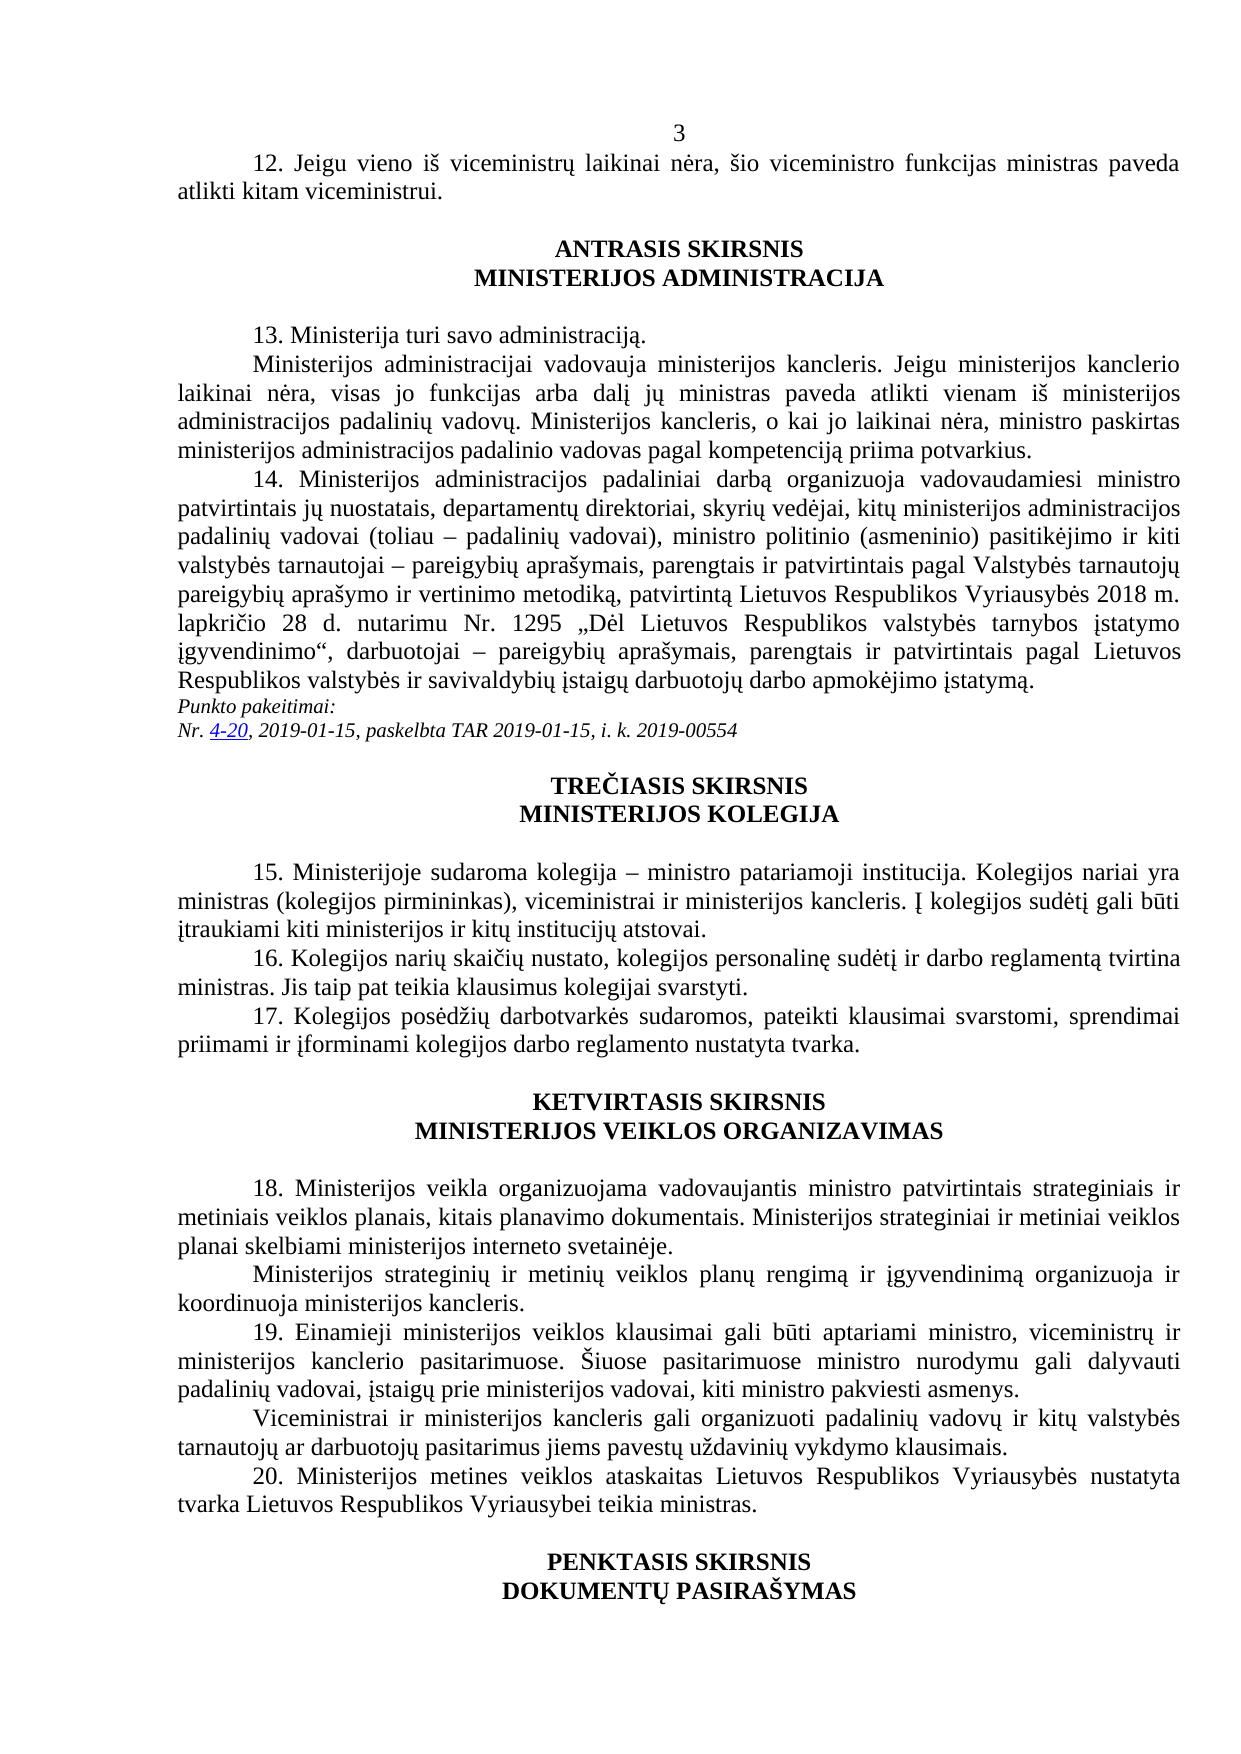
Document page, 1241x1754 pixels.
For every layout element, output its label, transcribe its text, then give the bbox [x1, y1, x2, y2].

text Viceministrai ir ministerijos kancleris gali organizuoti padalinių vadovų ir kitų valstybės tarnautojų ar darbuotojų pasitarimus jiems pavestų uždavinių vykdymo klausimais. [177, 1403, 1181, 1461]
text 13. Ministerija turi savo administraciją. [177, 320, 1181, 349]
text 14. Ministerijos administracijos padaliniai darbą organizuoja vadovaudamiesi ministro patvirtintais jų nuostatais, departamentų direktoriai, skyrių vedėjai, kitų ministerijos administracijos padalinių vadovai (toliau – padalinių vadovai), ministro politinio (asmeninio) pasitikėjimo ir kiti valstybės tarnautojai – pareigybių aprašymais, parengtais ir patvirtintais pagal Valstybės tarnautojų pareigybių aprašymo ir vertinimo metodiką, patvirtintą Lietuvos Respublikos Vyriausybės 2018 m. lapkričio 28 d. nutarimu Nr. 1295 „Dėl Lietuvos Respublikos valstybės tarnybos įstatymo įgyvendinimo“, darbuotojai – pareigybių aprašymais, parengtais ir patvirtintais pagal Lietuvos Respublikos valstybės ir savivaldybių įstaigų darbuotojų darbo apmokėjimo įstatymą. [177, 464, 1181, 694]
text TREČIASIS SKIRSNIS [177, 771, 1181, 799]
text Punkto pakeitimai: [177, 694, 1181, 718]
text 19. Einamieji ministerijos veiklos klausimai gali būti aptariami ministro, viceministrų ir ministerijos kanclerio pasitarimuose. Šiuose pasitarimuose ministro nurodymu gali dalyvauti padalinių vadovai, įstaigų prie ministerijos vadovai, kiti ministro pakviesti asmenys. [177, 1317, 1181, 1403]
text MINISTERIJOS KOLEGIJA [177, 799, 1181, 828]
text Nr. 4-20, 2019-01-15, paskelbta TAR 2019-01-15, i. k. 2019-00554 [177, 718, 1181, 742]
text PENKTASIS SKIRSNIS [177, 1547, 1181, 1576]
text MINISTERIJOS ADMINISTRACIJA [177, 263, 1181, 291]
text KETVIRTASIS SKIRSNIS [177, 1087, 1181, 1116]
text Ministerijos strateginių ir metinių veiklos planų rengimą ir įgyvendinimą organizuoja ir koordinuoja ministerijos kancleris. [177, 1259, 1181, 1317]
text 20. Ministerijos metines veiklos ataskaitas Lietuvos Respublikos Vyriausybės nustatyta tvarka Lietuvos Respublikos Vyriausybei teikia ministras. [177, 1461, 1181, 1518]
text DOKUMENTŲ PASIRAŠYMAS [177, 1576, 1181, 1604]
text 12. Jeigu vieno iš viceministrų laikinai nėra, šio viceministro funkcijas ministras paveda atlikti kitam viceministrui. [177, 148, 1181, 205]
text 16. Kolegijos narių skaičių nustato, kolegijos personalinę sudėtį ir darbo reglamentą tvirtina ministras. Jis taip pat teikia klausimus kolegijai svarstyti. [177, 943, 1181, 1001]
text Ministerijos administracijai vadovauja ministerijos kancleris. Jeigu ministerijos kanclerio laikinai nėra, visas jo funkcijas arba dalį jų ministras paveda atlikti vienam iš ministerijos administracijos padalinių vadovų. Ministerijos kancleris, o kai jo laikinai nėra, ministro paskirtas ministerijos administracijos padalinio vadovas pagal kompetenciją priima potvarkius. [177, 349, 1181, 464]
text ANTRASIS SKIRSNIS [177, 234, 1181, 263]
text 18. Ministerijos veikla organizuojama vadovaujantis ministro patvirtintais strateginiais ir metiniais veiklos planais, kitais planavimo dokumentais. Ministerijos strateginiai ir metiniai veiklos planai skelbiami ministerijos interneto svetainėje. [177, 1173, 1181, 1259]
text MINISTERIJOS VEIKLOS ORGANIZAVIMAS [177, 1116, 1181, 1144]
text 15. Ministerijoje sudaroma kolegija – ministro patariamoji institucija. Kolegijos nariai yra ministras (kolegijos pirmininkas), viceministrai ir ministerijos kancleris. Į kolegijos sudėtį gali būti įtraukiami kiti ministerijos ir kitų institucijų atstovai. [177, 857, 1181, 943]
text 17. Kolegijos posėdžių darbotvarkės sudaromos, pateikti klausimai svarstomi, sprendimai priimami ir įforminami kolegijos darbo reglamento nustatyta tvarka. [177, 1001, 1181, 1058]
